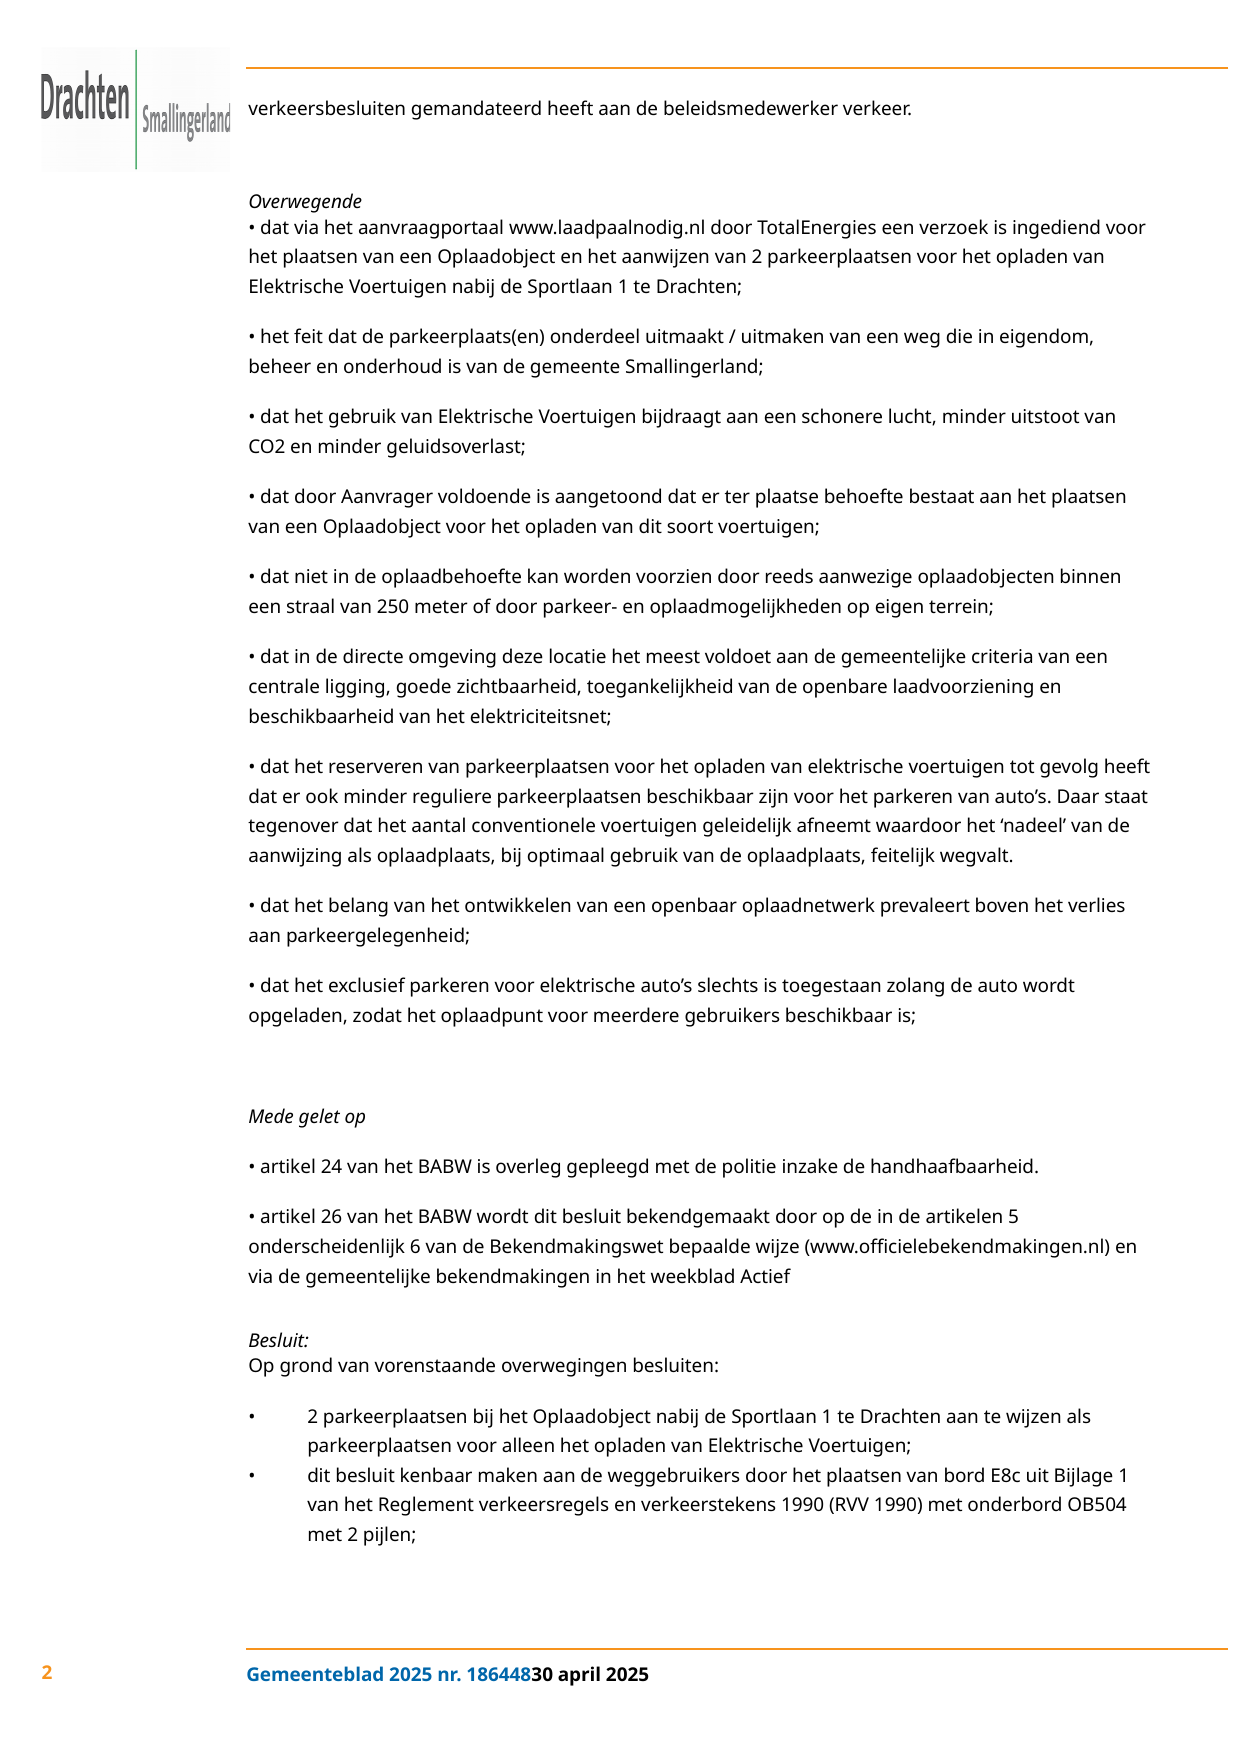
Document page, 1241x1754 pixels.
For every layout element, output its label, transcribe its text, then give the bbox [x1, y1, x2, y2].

text • het feit dat de parkeerplaats(en) onderdeel uitmaakt / uitmaken van een weg die in eigendom, beheer en onderhoud is van de gemeente Smallingerland; [248, 324, 1152, 379]
text • dat door Aanvrager voldoende is aangetoond dat er ter plaatse behoefte bestaat aan het plaatsen van een Oplaadobject voor het opladen van dit soort voertuigen; [248, 484, 1152, 539]
text Besluit: [248, 1327, 1152, 1352]
text • dat het exclusief parkeren voor elektrische auto’s slechts is toegestaan zolang de auto wordt opgeladen, zodat het oplaadpunt voor meerdere gebruikers beschikbaar is; [248, 972, 1152, 1028]
text • dat in de directe omgeving deze locatie het meest voldoet aan de gemeentelijke criteria van een centrale ligging, goede zichtbaarheid, toegankelijkheid van de openbare laadvoorziening en beschikbaarheid van het elektriciteitsnet; [248, 644, 1152, 728]
text • artikel 24 van het BABW is overleg gepleegd met de politie inzake de handhaafbaarheid. [248, 1153, 1152, 1179]
text • dat niet in de oplaadbehoefte kan worden voorzien door reeds aanwezige oplaadobjecten binnen een straal van 250 meter of door parkeer- en oplaadmogelijkheden op eigen terrein; [248, 564, 1152, 619]
text • artikel 26 van het BABW wordt dit besluit bekendgemaakt door op de in de artikelen 5 onderscheidenlijk 6 van de Bekendmakingswet bepaalde wijze (www.officielebekendmakingen.nl) en via de gemeentelijke bekendmakingen in het weekblad Actief [248, 1204, 1152, 1288]
picture [41, 47, 231, 172]
text • dat het belang van het ontwikkelen van een openbaar oplaadnetwerk prevaleert boven het verlies aan parkeergelegenheid; [248, 892, 1152, 948]
text • dat het gebruik van Elektrische Voertuigen bijdraagt aan een schonere lucht, minder uitstoot van CO2 en minder geluidsoverlast; [248, 404, 1152, 459]
list dit besluit kenbaar maken aan de weggebruikers door het plaatsen van bord E8c uit Bijlage 1 van het Reglement verkeersregels en verkeerstekens 1990 (RVV 1990) met onderbord OB504 met 2 pijlen; [248, 1462, 1152, 1547]
text • dat via het aanvraagportaal www.laadpaalnodig.nl door TotalEnergies een verzoek is ingediend voor het plaatsen van een Oplaadobject en het aanwijzen van 2 parkeerplaatsen voor het opladen van Elektrische Voertuigen nabij de Sportlaan 1 te Drachten; [248, 214, 1152, 299]
text verkeersbesluiten gemandateerd heeft aan de beleidsmedewerker verkeer. [248, 95, 1152, 121]
text Op grond van vorenstaande overwegingen besluiten: [248, 1352, 1152, 1378]
text Overwegende [248, 188, 1152, 214]
list 2 parkeerplaatsen bij het Oplaadobject nabij de Sportlaan 1 te Drachten aan te wijzen als parkeerplaatsen voor alleen het opladen van Elektrische Voertuigen; [248, 1403, 1152, 1458]
text Mede gelet op [248, 1103, 1152, 1128]
text • dat het reserveren van parkeerplaatsen voor het opladen van elektrische voertuigen tot gevolg heeft dat er ook minder reguliere parkeerplaatsen beschikbaar zijn voor het parkeren van auto’s. Daar staat tegenover dat het aantal conventionele voertuigen geleidelijk afneemt waardoor het ‘nadeel’ van de aanwijzing als oplaadplaats, bij optimaal gebruik van de oplaadplaats, feitelijk wegvalt. [248, 753, 1152, 868]
